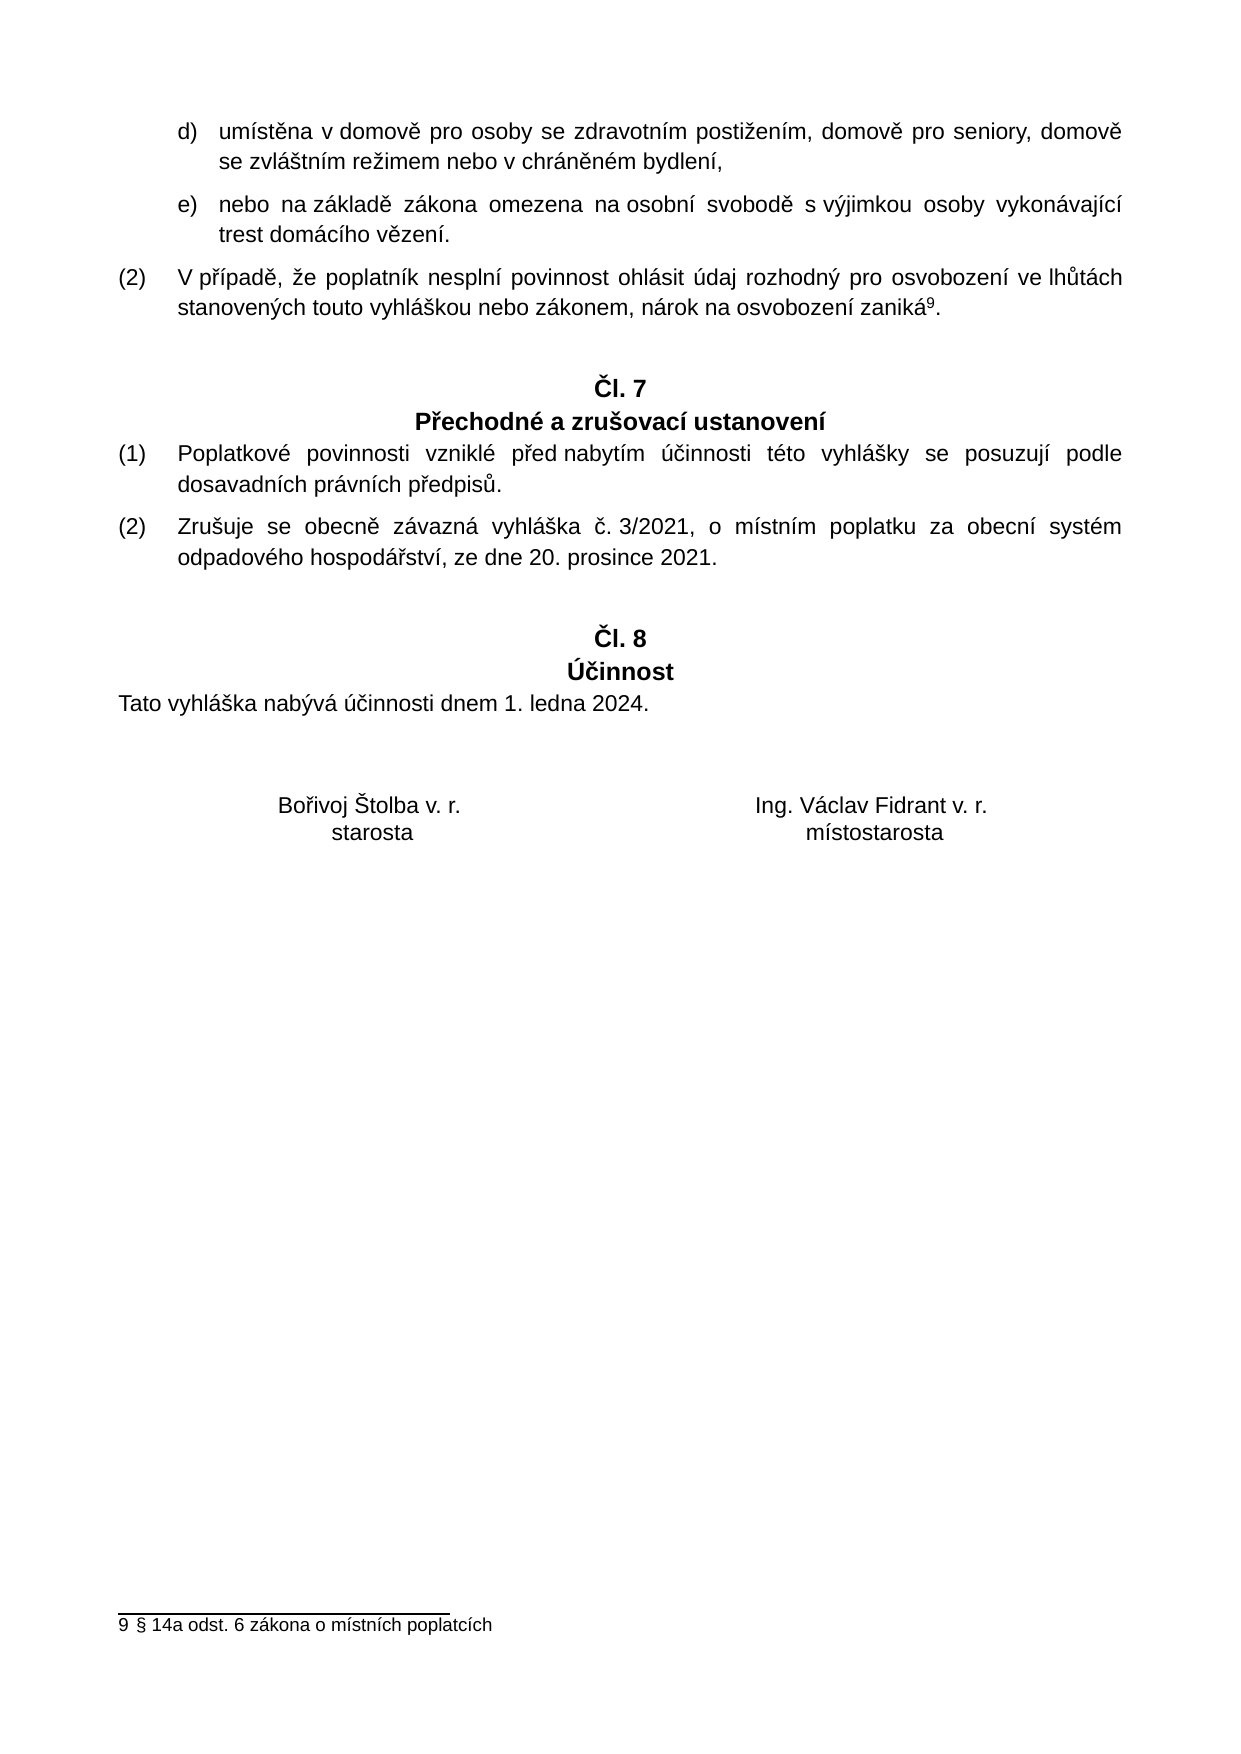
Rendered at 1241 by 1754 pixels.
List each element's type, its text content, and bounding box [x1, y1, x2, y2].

table_cell [118, 851, 620, 969]
subtitle Čl. 7 Přechodné a zrušovací ustanovení [118, 374, 1122, 436]
table_header Ing. Václav Fidrant v. r. místostarosta [620, 733, 1122, 851]
list nebo na základě zákona omezena na osobní svobodě s výjimkou osoby vykonávající trest domácího vězení. [177, 191, 1122, 248]
list umístěna v domově pro osoby se zdravotním postižením, domově pro seniory, domově se zvláštním režimem nebo v chráněném bydlení, [177, 118, 1122, 175]
text Tato vyhláška nabývá účinnosti dnem 1. ledna 2024. [118, 690, 1122, 716]
list § 14a odst. 6 zákona o místních poplatcích [118, 1614, 1122, 1635]
list Poplatkové povinnosti vzniklé před nabytím účinnosti této vyhlášky se posuzují podle dosavadních právních předpisů. [118, 440, 1122, 497]
subtitle Čl. 8 Účinnost [118, 624, 1122, 686]
table_cell [620, 851, 1122, 969]
list V případě, že poplatník nesplní povinnost ohlásit údaj rozhodný pro osvobození ve lhůtách stanovených touto vyhláškou nebo zákonem, nárok na osvobození zaniká. [118, 264, 1122, 321]
table_header Bořivoj Štolba v. r. starosta [118, 733, 620, 851]
list Zrušuje se obecně závazná vyhláška č. 3/2021, o místním poplatku za obecní systém odpadového hospodářství, ze dne 20. prosince 2021. [118, 513, 1122, 570]
